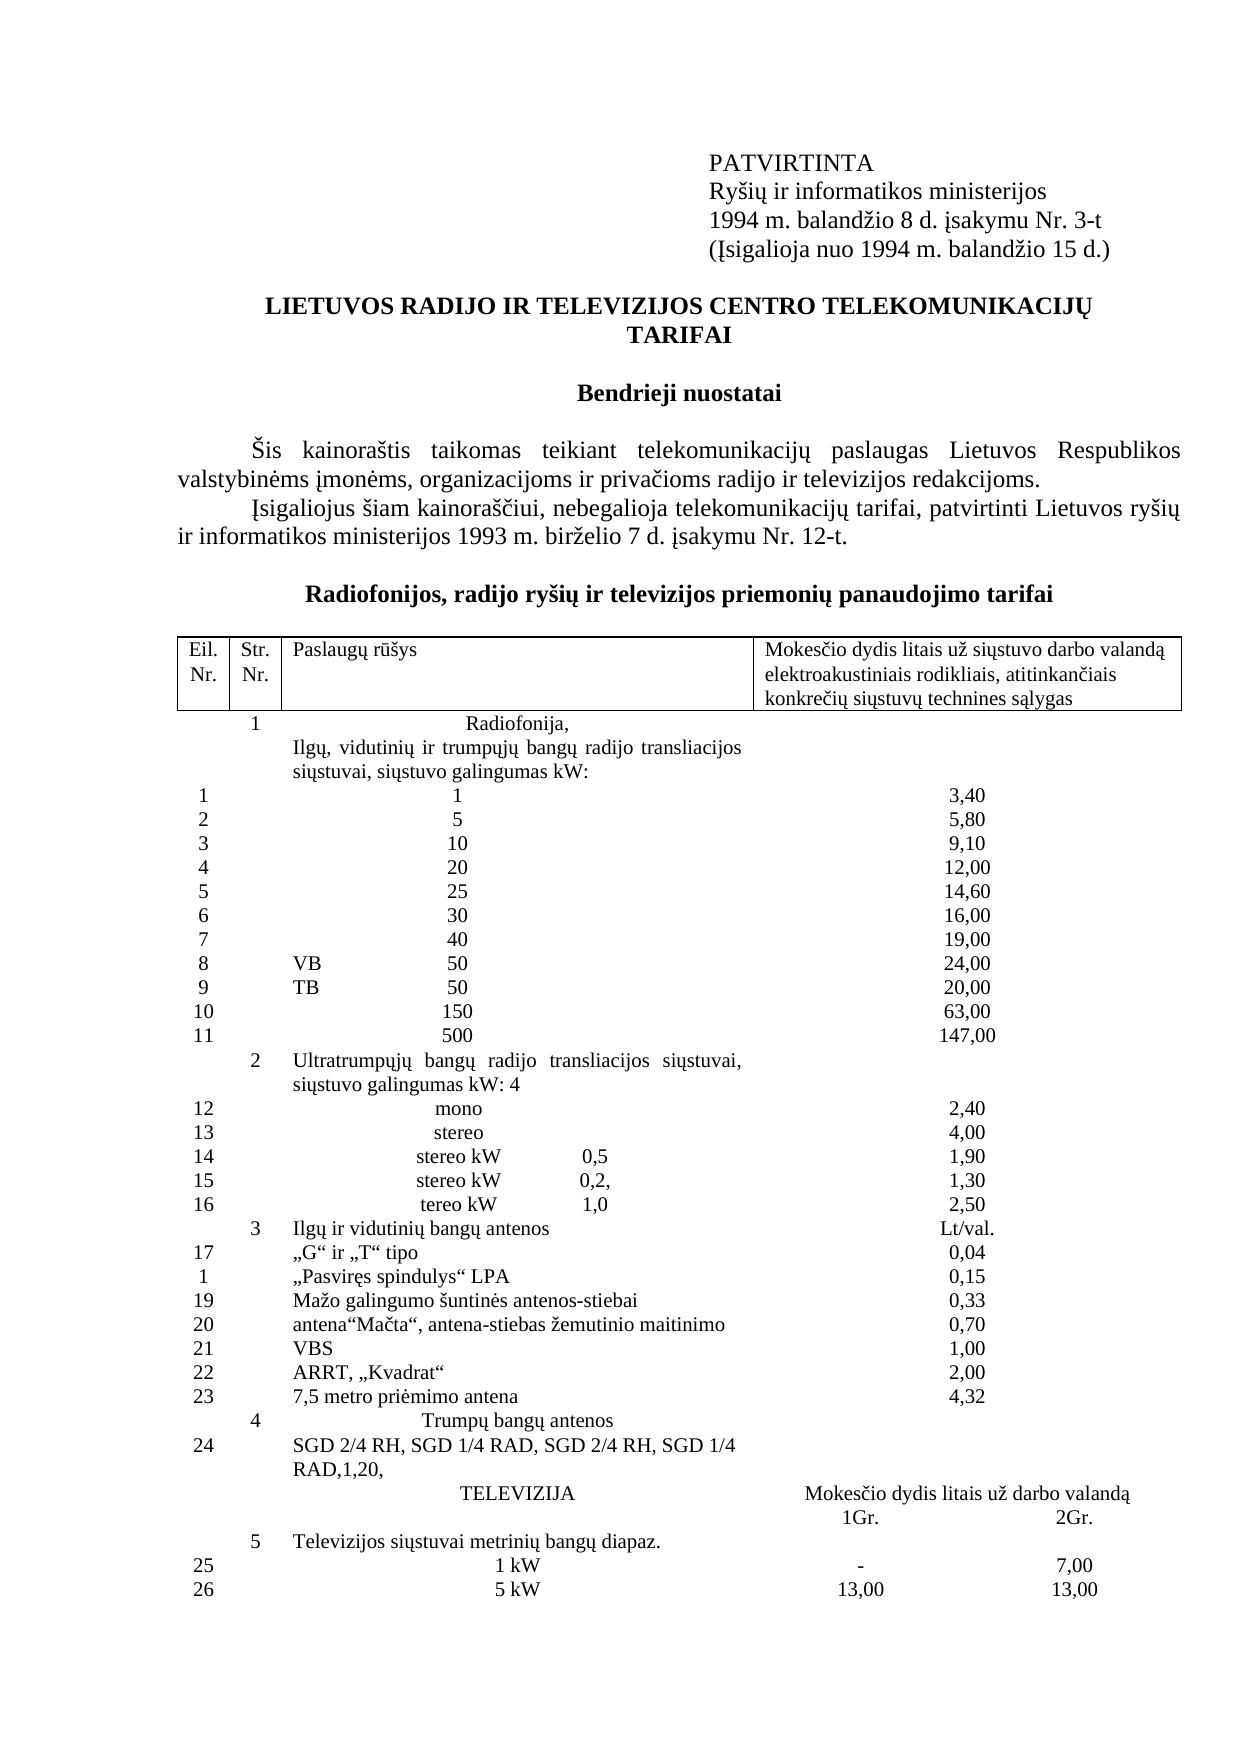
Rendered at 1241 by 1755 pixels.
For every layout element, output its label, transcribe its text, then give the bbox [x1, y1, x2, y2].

table_cell [177, 1481, 229, 1505]
table_cell [229, 927, 281, 951]
table_cell 7,00 [968, 1553, 1181, 1577]
table_cell 25 [177, 1553, 229, 1577]
text (Įsigalioja nuo 1994 m. balandžio 15 d.) [177, 234, 1181, 263]
table_cell 4 [229, 1409, 281, 1432]
table_header Paslaugų rūšys [282, 638, 753, 709]
table_cell VB 50 [281, 951, 753, 975]
table_cell 22 [177, 1360, 229, 1384]
table_cell [229, 783, 281, 807]
table_cell 1 [177, 1264, 229, 1288]
table_cell 1 [281, 783, 753, 807]
table_cell [229, 1120, 281, 1144]
table_cell [229, 1577, 281, 1601]
table_cell 16 [177, 1192, 229, 1216]
text Įsigaliojus šiam kainoraščiui, nebegalioja telekomunikacijų tarifai, patvirtinti Lietuvos ryšių ir informatikos ministerijos 1993 m. birželio 7 d. įsakymu Nr. 12-t. [177, 493, 1181, 550]
table_cell 4,00 [753, 1120, 1181, 1144]
table_cell [229, 1024, 281, 1047]
table_cell 14,60 [753, 879, 1181, 903]
table_cell [177, 1216, 229, 1240]
table_cell [229, 1312, 281, 1336]
table_cell 11 [177, 1024, 229, 1047]
table_cell TELEVIZIJA [281, 1481, 753, 1505]
table_cell Ultratrumpųjų bangų radijo transliacijos siųstuvai, siųstuvo galingumas kW: 4 [281, 1048, 753, 1096]
table_cell 1,90 [753, 1144, 1181, 1168]
table_cell 14 [177, 1144, 229, 1168]
table_cell 13,00 [968, 1577, 1181, 1601]
table_header Eil. Nr. [178, 638, 229, 709]
table_cell 2 [229, 1048, 281, 1096]
table_cell [753, 1433, 1181, 1481]
table_cell mono [281, 1096, 753, 1120]
table_cell stereo kW 0,2, [281, 1168, 753, 1192]
table_cell 0,04 [753, 1240, 1181, 1264]
table_cell 23 [177, 1384, 229, 1408]
table_cell 5,80 [753, 807, 1181, 831]
table_cell [177, 1048, 229, 1096]
table_cell [229, 1264, 281, 1288]
table_cell 12 [177, 1096, 229, 1120]
table_cell 5 kW [281, 1577, 753, 1601]
table_cell Mažo galingumo šuntinės antenos-stiebai [281, 1288, 753, 1312]
table_cell [229, 1168, 281, 1192]
table_header Mokesčio dydis litais už siųstuvo darbo valandą elektroakustiniais rodikliais, atitinkančiais konkrečių siųstuvų technines sąlygas [754, 638, 1181, 709]
table_cell [229, 807, 281, 831]
table_cell 20 [281, 855, 753, 879]
table_cell 7 [177, 927, 229, 951]
table_cell TB 50 [281, 975, 753, 999]
text Radiofonijos, radijo ryšių ir televizijos priemonių panaudojimo tarifai [177, 579, 1181, 608]
table_cell 1,30 [753, 1168, 1181, 1192]
table_cell 20 [177, 1312, 229, 1336]
table_cell tereo kW 1,0 [281, 1192, 753, 1216]
table_cell 1 [229, 711, 281, 735]
table_cell [229, 1288, 281, 1312]
table_cell Televizijos siųstuvai metrinių bangų diapaz. [281, 1529, 753, 1553]
table_cell [177, 711, 229, 735]
table_cell 24,00 [753, 951, 1181, 975]
table_cell 5 [229, 1529, 281, 1553]
table_cell „G“ ir „T“ tipo [281, 1240, 753, 1264]
table_cell 17 [177, 1240, 229, 1264]
table_cell [229, 1360, 281, 1384]
table_cell [229, 855, 281, 879]
table_cell [229, 1192, 281, 1216]
table_cell 10 [177, 999, 229, 1023]
table_cell ARRT, „Kvadrat“ [281, 1360, 753, 1384]
table_cell 1,00 [753, 1336, 1181, 1360]
text Bendrieji nuostatai [177, 378, 1181, 406]
table_cell [281, 1505, 753, 1529]
table_cell [229, 879, 281, 903]
table_cell [177, 735, 229, 783]
table_cell antena“Mačta“, antena-stiebas žemutinio maitinimo [281, 1312, 753, 1336]
table_cell 4,32 [753, 1384, 1181, 1408]
table_cell [229, 903, 281, 927]
table_cell 1 [177, 783, 229, 807]
table_cell Radiofonija, [281, 711, 753, 735]
table_cell 500 [281, 1024, 753, 1047]
table_cell 1 kW [281, 1553, 753, 1577]
table_cell 30 [281, 903, 753, 927]
table_cell [229, 975, 281, 999]
table_cell [753, 1048, 1181, 1096]
table_cell 2 [177, 807, 229, 831]
table_cell 7,5 metro priėmimo antena [281, 1384, 753, 1408]
table_cell [229, 1240, 281, 1264]
table_cell stereo kW 0,5 [281, 1144, 753, 1168]
table_cell [229, 1336, 281, 1360]
table_cell SGD 2/4 RH, SGD 1/4 RAD, SGD 2/4 RH, SGD 1/4 RAD,1,20, [281, 1433, 753, 1481]
text PATVIRTINTA [177, 148, 1181, 176]
table_cell 19,00 [753, 927, 1181, 951]
table_cell 2,00 [753, 1360, 1181, 1384]
table_cell [753, 735, 1181, 783]
table_cell „Pasviręs spindulys“ LPA [281, 1264, 753, 1288]
table_cell 5 [281, 807, 753, 831]
text TARIFAI [177, 320, 1181, 349]
table_cell [229, 999, 281, 1023]
table_cell 15 [177, 1168, 229, 1192]
table_cell 0,70 [753, 1312, 1181, 1336]
table_cell [229, 1505, 281, 1529]
table_cell 8 [177, 951, 229, 975]
table_cell 6 [177, 903, 229, 927]
table_cell [229, 1481, 281, 1505]
table_cell [753, 1409, 1181, 1432]
table_cell [753, 711, 1181, 735]
table_cell 12,00 [753, 855, 1181, 879]
table_cell 19 [177, 1288, 229, 1312]
text LIETUVOS RADIJO IR TELEVIZIJOS CENTRO TELEKOMUNIKACIJŲ [177, 291, 1181, 320]
table_cell 25 [281, 879, 753, 903]
table_cell [229, 1384, 281, 1408]
table_cell Ilgų, vidutinių ir trumpųjų bangų radijo transliacijos siųstuvai, siųstuvo galingumas kW: [281, 735, 753, 783]
table_cell Trumpų bangų antenos [281, 1409, 753, 1432]
table_cell 3,40 [753, 783, 1181, 807]
table_cell 16,00 [753, 903, 1181, 927]
table_cell Lt/val. [753, 1216, 1181, 1240]
table_cell 2,40 [753, 1096, 1181, 1120]
table_cell 9,10 [753, 831, 1181, 855]
table_cell VBS [281, 1336, 753, 1360]
table_cell 3 [177, 831, 229, 855]
table_cell [753, 1529, 968, 1553]
table_header Str. Nr. [230, 638, 281, 709]
table_cell 3 [229, 1216, 281, 1240]
table_cell 10 [281, 831, 753, 855]
table_cell 2,50 [753, 1192, 1181, 1216]
table_cell [229, 1553, 281, 1577]
table_cell 147,00 [753, 1024, 1181, 1047]
text 1994 m. balandžio 8 d. įsakymu Nr. 3-t [177, 205, 1181, 234]
table_cell 40 [281, 927, 753, 951]
table_cell 2Gr. [968, 1505, 1181, 1529]
table_cell Mokesčio dydis litais už darbo valandą [753, 1481, 1181, 1505]
table_cell [229, 735, 281, 783]
table_cell 1Gr. [753, 1505, 968, 1529]
table_cell 26 [177, 1577, 229, 1601]
table_cell 63,00 [753, 999, 1181, 1023]
table_cell 150 [281, 999, 753, 1023]
table_cell 9 [177, 975, 229, 999]
table_cell 20,00 [753, 975, 1181, 999]
table_cell [968, 1529, 1181, 1553]
table_cell 4 [177, 855, 229, 879]
table_cell 0,15 [753, 1264, 1181, 1288]
table_cell [229, 1433, 281, 1481]
table_cell [229, 1096, 281, 1120]
table_cell [177, 1409, 229, 1432]
table_cell [177, 1505, 229, 1529]
table_cell [229, 831, 281, 855]
table_cell 5 [177, 879, 229, 903]
table_cell 13 [177, 1120, 229, 1144]
table_cell 24 [177, 1433, 229, 1481]
table_cell Ilgų ir vidutinių bangų antenos [281, 1216, 753, 1240]
table_cell 0,33 [753, 1288, 1181, 1312]
table_cell stereo [281, 1120, 753, 1144]
table_cell - [753, 1553, 968, 1577]
table_cell [177, 1529, 229, 1553]
table_cell 21 [177, 1336, 229, 1360]
text Šis kainoraštis taikomas teikiant telekomunikacijų paslaugas Lietuvos Respublikos valstybinėms įmonėms, organizacijoms ir privačioms radijo ir televizijos redakcijoms. [177, 435, 1181, 493]
table_cell [229, 1144, 281, 1168]
text Ryšių ir informatikos ministerijos [177, 176, 1181, 205]
table_cell 13,00 [753, 1577, 968, 1601]
table_cell [229, 951, 281, 975]
